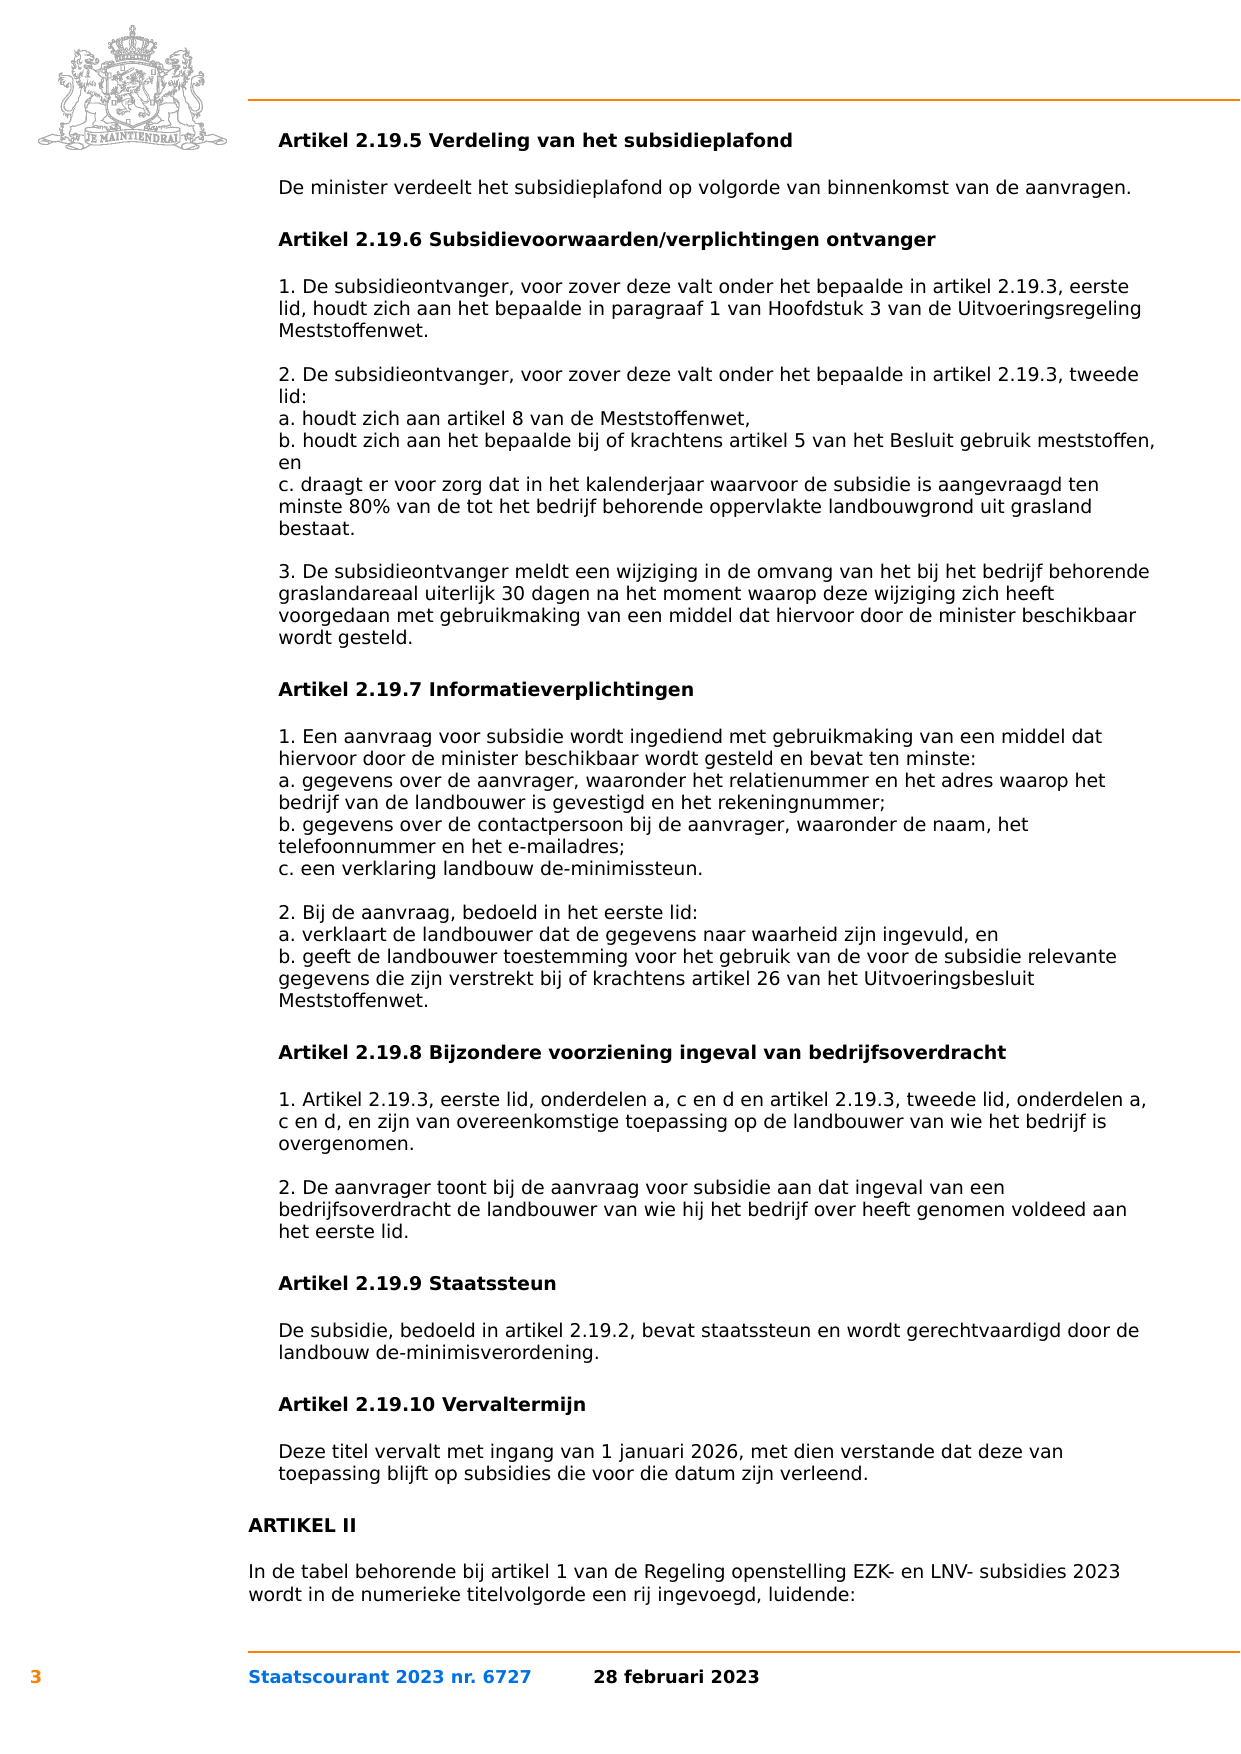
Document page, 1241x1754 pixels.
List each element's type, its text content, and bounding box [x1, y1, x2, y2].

text c. draagt er voor zorg dat in het kalenderjaar waarvoor de subsidie is aangevraagd ten minste 80% van de tot het bedrijf behorende oppervlakte landbouwgrond uit grasland bestaat. [278, 473, 1163, 539]
text a. verklaart de landbouwer dat de gegevens naar waarheid zijn ingevuld, en [278, 924, 1163, 946]
text c. een verklaring landbouw de-minimissteun. [278, 858, 1163, 880]
text b. geeft de landbouwer toestemming voor het gebruik van de voor de subsidie relevante gegevens die zijn verstrekt bij of krachtens artikel 26 van het Uitvoeringsbesluit Meststoffenwet. [278, 946, 1163, 1012]
text 1. Artikel 2.19.3, eerste lid, onderdelen a, c en d en artikel 2.19.3, tweede lid, onderdelen a, c en d, en zijn van overeenkomstige toepassing op de landbouwer van wie het bedrijf is overgenomen. [278, 1089, 1163, 1155]
text De minister verdeelt het subsidieplafond op volgorde van binnenkomst van de aanvragen. [278, 177, 1163, 199]
text a. houdt zich aan artikel 8 van de Meststoffenwet, [278, 408, 1163, 429]
text b. gegevens over de contactpersoon bij de aanvrager, waaronder de naam, het telefoonnummer en het e-mailadres; [278, 814, 1163, 858]
subtitle Artikel 2.19.6 Subsidievoorwaarden/verplichtingen ontvanger [278, 229, 1163, 251]
text b. houdt zich aan het bepaalde bij of krachtens artikel 5 van het Besluit gebruik meststoffen, en [278, 429, 1163, 473]
subtitle ARTIKEL II [248, 1514, 1163, 1536]
subtitle Artikel 2.19.7 Informatieverplichtingen [278, 679, 1163, 701]
subtitle Artikel 2.19.9 Staatssteun [278, 1273, 1163, 1294]
text 2. Bij de aanvraag, bedoeld in het eerste lid: [278, 902, 1163, 924]
text De subsidie, bedoeld in artikel 2.19.2, bevat staatssteun en wordt gerechtvaardigd door de landbouw de-minimisverordening. [278, 1319, 1163, 1363]
text 1. Een aanvraag voor subsidie wordt ingediend met gebruikmaking van een middel dat hiervoor door de minister beschikbaar wordt gesteld en bevat ten minste: [278, 726, 1163, 770]
text Deze titel vervalt met ingang van 1 januari 2026, met dien verstande dat deze van toepassing blijft op subsidies die voor die datum zijn verleend. [278, 1441, 1163, 1484]
text 2. De aanvrager toont bij de aanvraag voor subsidie aan dat ingeval van een bedrijfsoverdracht de landbouwer van wie hij het bedrijf over heeft genomen voldeed aan het eerste lid. [278, 1177, 1163, 1243]
subtitle Artikel 2.19.8 Bijzondere voorziening ingeval van bedrijfsoverdracht [278, 1042, 1163, 1064]
text 2. De subsidieontvanger, voor zover deze valt onder het bepaalde in artikel 2.19.3, tweede lid: [278, 364, 1163, 408]
subtitle Artikel 2.19.10 Vervaltermijn [278, 1393, 1163, 1416]
picture [38, 25, 227, 150]
text 1. De subsidieontvanger, voor zover deze valt onder het bepaalde in artikel 2.19.3, eerste lid, houdt zich aan het bepaalde in paragraaf 1 van Hoofdstuk 3 van de Uitvoeringsregeling Meststoffenwet. [278, 276, 1163, 342]
text In de tabel behorende bij artikel 1 van de Regeling openstelling EZK- en LNV- subsidies 2023 wordt in de numerieke titelvolgorde een rij ingevoegd, luidende: [248, 1561, 1163, 1605]
subtitle Artikel 2.19.5 Verdeling van het subsidieplafond [278, 130, 1163, 152]
text a. gegevens over de aanvrager, waaronder het relatienummer en het adres waarop het bedrijf van de landbouwer is gevestigd en het rekeningnummer; [278, 770, 1163, 814]
text 3. De subsidieontvanger meldt een wijziging in de omvang van het bij het bedrijf behorende graslandareaal uiterlijk 30 dagen na het moment waarop deze wijziging zich heeft voorgedaan met gebruikmaking van een middel dat hiervoor door de minister beschikbaar wordt gesteld. [278, 561, 1163, 649]
